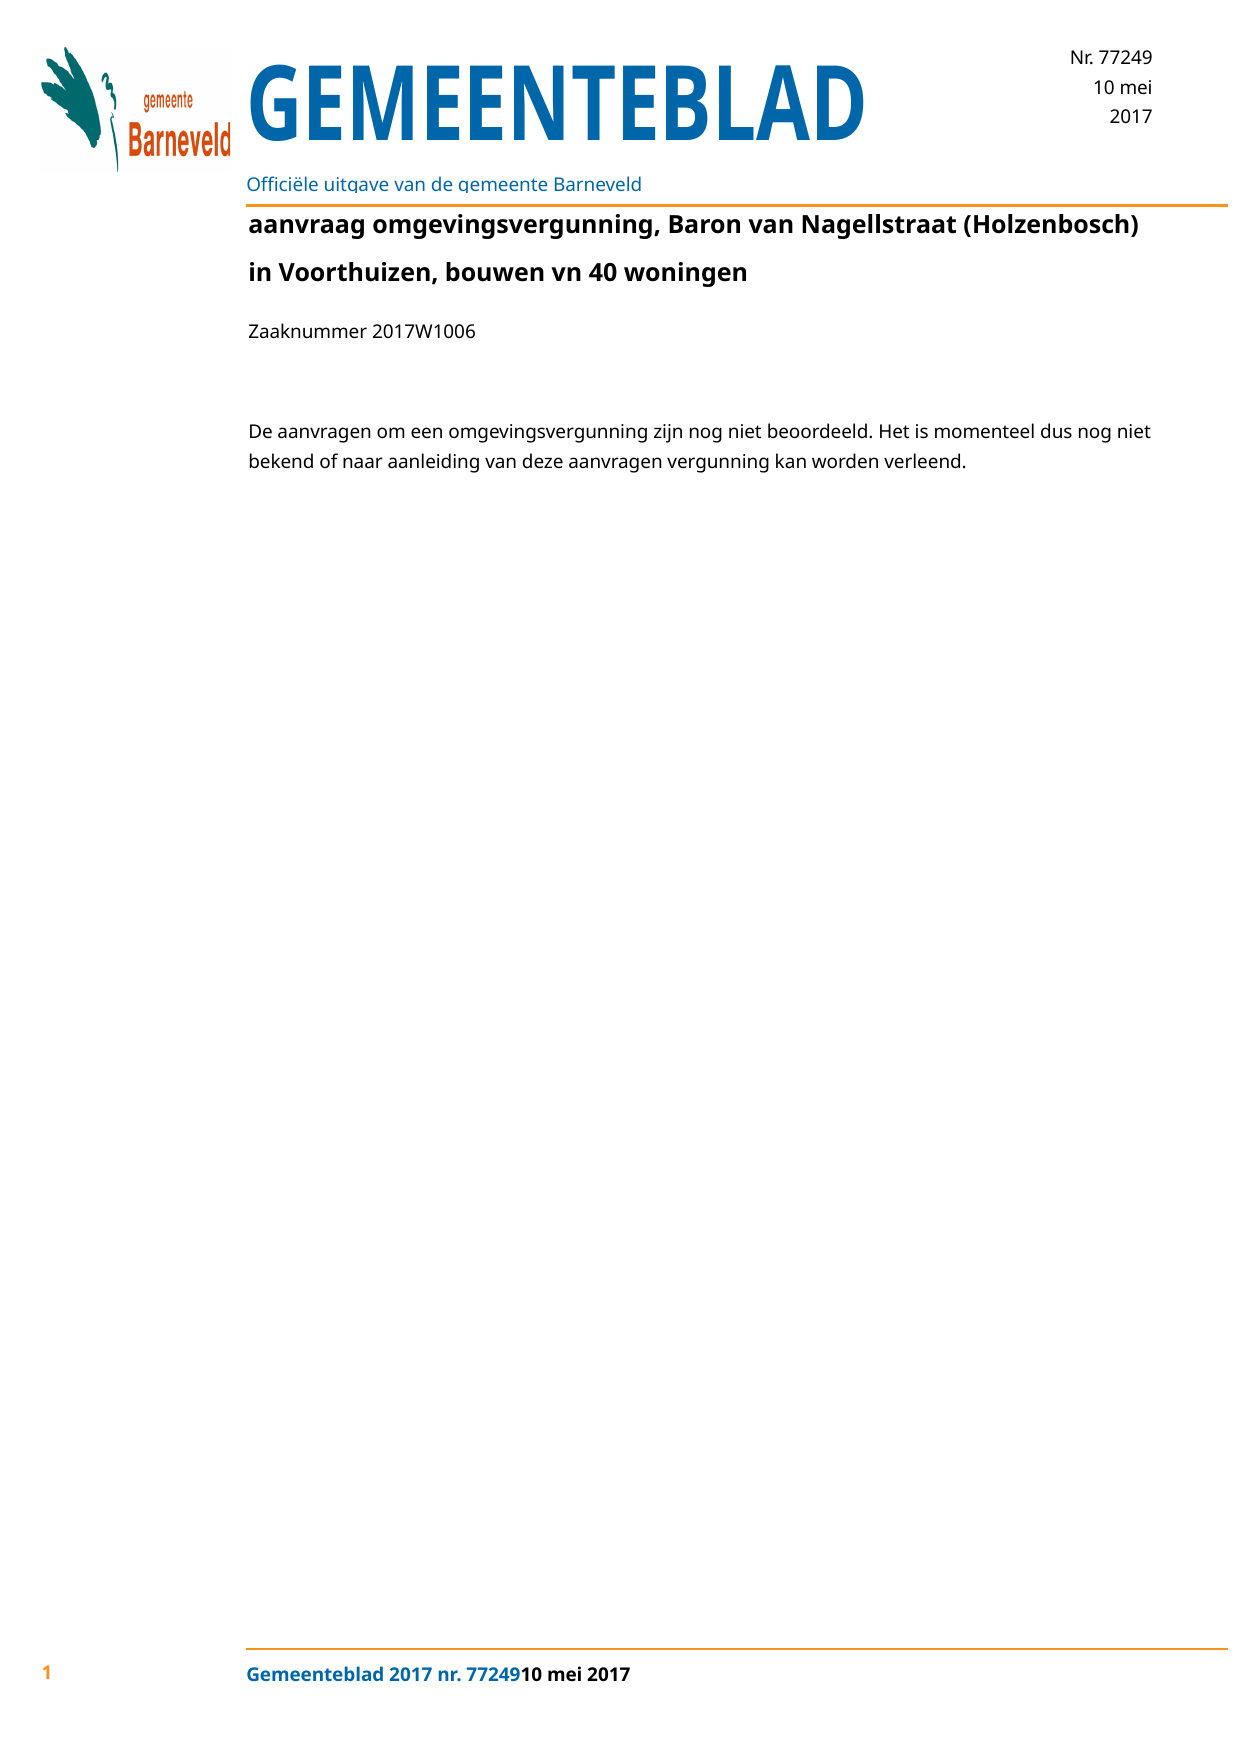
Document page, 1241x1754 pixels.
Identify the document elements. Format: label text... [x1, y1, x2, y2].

text De aanvragen om een omgevingsvergunning zijn nog niet beoordeeld. Het is momenteel dus nog niet bekend of naar aanleiding van deze aanvragen vergunning kan worden verleend. [248, 419, 1152, 474]
text aanvraag omgevingsvergunning, Baron van Nagellstraat (Holzenbosch) in Voorthuizen, bouwen vn 40 woningen [248, 207, 1152, 288]
picture [41, 47, 231, 172]
text Zaaknummer 2017W1006 [248, 318, 1152, 344]
